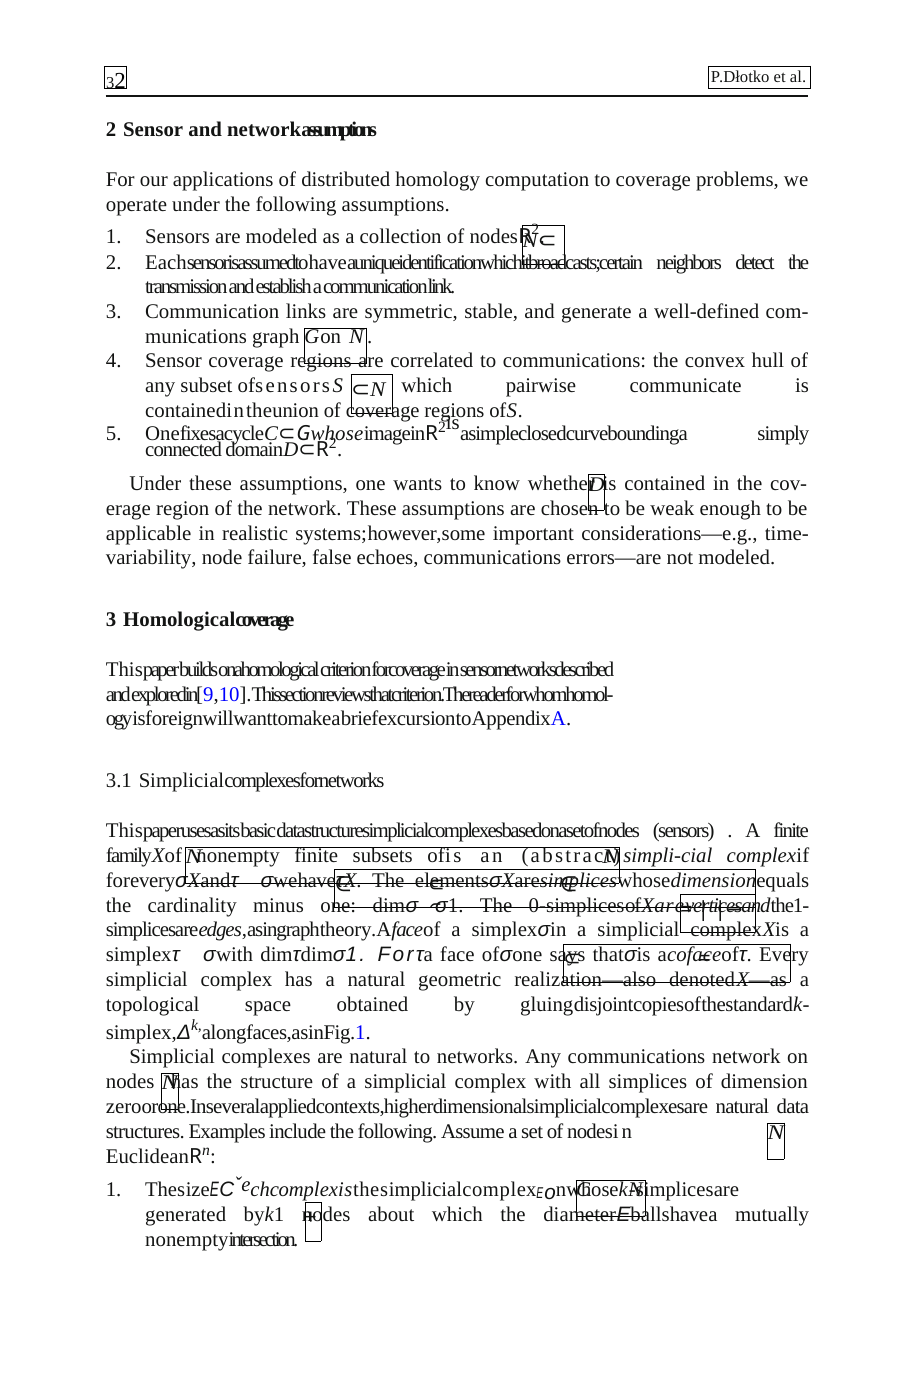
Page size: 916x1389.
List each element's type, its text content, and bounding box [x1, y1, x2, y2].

list Communication links are symmetric, stable, and generate a well-defined com- munications graph on . [106, 299, 809, 348]
text Simplicial complexes are natural to networks. Any communications network on nodes has the structure of a simplicial complex with all simplices of dimension zeroorone.Inseveralappliedcontexts,higherdimensionalsimplicialcomplexesare natural data structures. Examples include the following. Assume a set of nodesin [106, 1044, 809, 1143]
list Sensors are modeled as a collection of nodesR2. [106, 216, 822, 250]
list Eachsensorisassumedtohaveauniqueidentificationwhichitbroadcasts;certain neighbors detect the transmission and establish a communicationlink. [106, 250, 809, 298]
list Simplicialcomplexesfornetworks [106, 768, 822, 792]
list Sensor coverage regions are correlated to communications: the convex hull of any subset ofsensorsS which pairwise communicate is containedintheunion of coverage regions ofS. [106, 348, 809, 422]
subtitle Sensor and networkassumptions [106, 117, 822, 141]
text For our applications of distributed homology computation to coverage problems, we operate under the following assumptions. [106, 167, 809, 216]
text Under these assumptions, one wants to know whether is contained in the cov- erage region of the network. These assumptions are chosen to be weak enough to be applicable in realistic systems;however,some important considerations—e.g., time- variability, node failure, false echoes, communications errors—are not modeled. [106, 471, 809, 569]
subtitle Homologicalcoverage [106, 607, 822, 631]
text Thispaperusesasitsbasicdatastructuresimplicialcomplexesbasedonasetofnodes (sensors) . A finite familyXof nonempty finite subsets ofis an (abstract)simpli-cial complexif foreveryσXandτ σwehaveτX. The elementsσXaresimpliceswhosedimensionequals the cardinality minus one: dimσ σ1. The 0-simplicesofXareverticesandthe1-simplicesareedges,asingraphtheory.Afaceof a simplexσin a simplicial complexXis a simplexτ σwith dimτdimσ1. Forτa face ofσone says thatσis acofaceofτ. Every simplicial complex has a natural geometric realization—also denotedX—as a topological space obtained by gluingdisjointcopiesofthestandardk-simplex,Δk,alongfaces,asinFig.1. [106, 818, 809, 1044]
text Thispaperbuildsonahomologicalcriterionforcoverageinsensornetworksdescribed andexploredin[9,10].Thissectionreviewsthatcriterion.Thereaderforwhomhomol- ogyisforeignwillwanttomakeabriefexcursiontoAppendixA. [106, 657, 809, 730]
text EuclideanRn: [106, 1143, 822, 1168]
list OnefixesacycleC⊂GwhoseimageinR2isasimpleclosedcurveboundinga simply connected domainD⊂R2. [106, 423, 809, 463]
list ThesizeECˇechcomplexisthesimplicialcomplexEonwhosek-simplicesare generated byk1 nodes about which the diameterEballshavea mutually nonemptyintersection. [106, 1176, 809, 1251]
